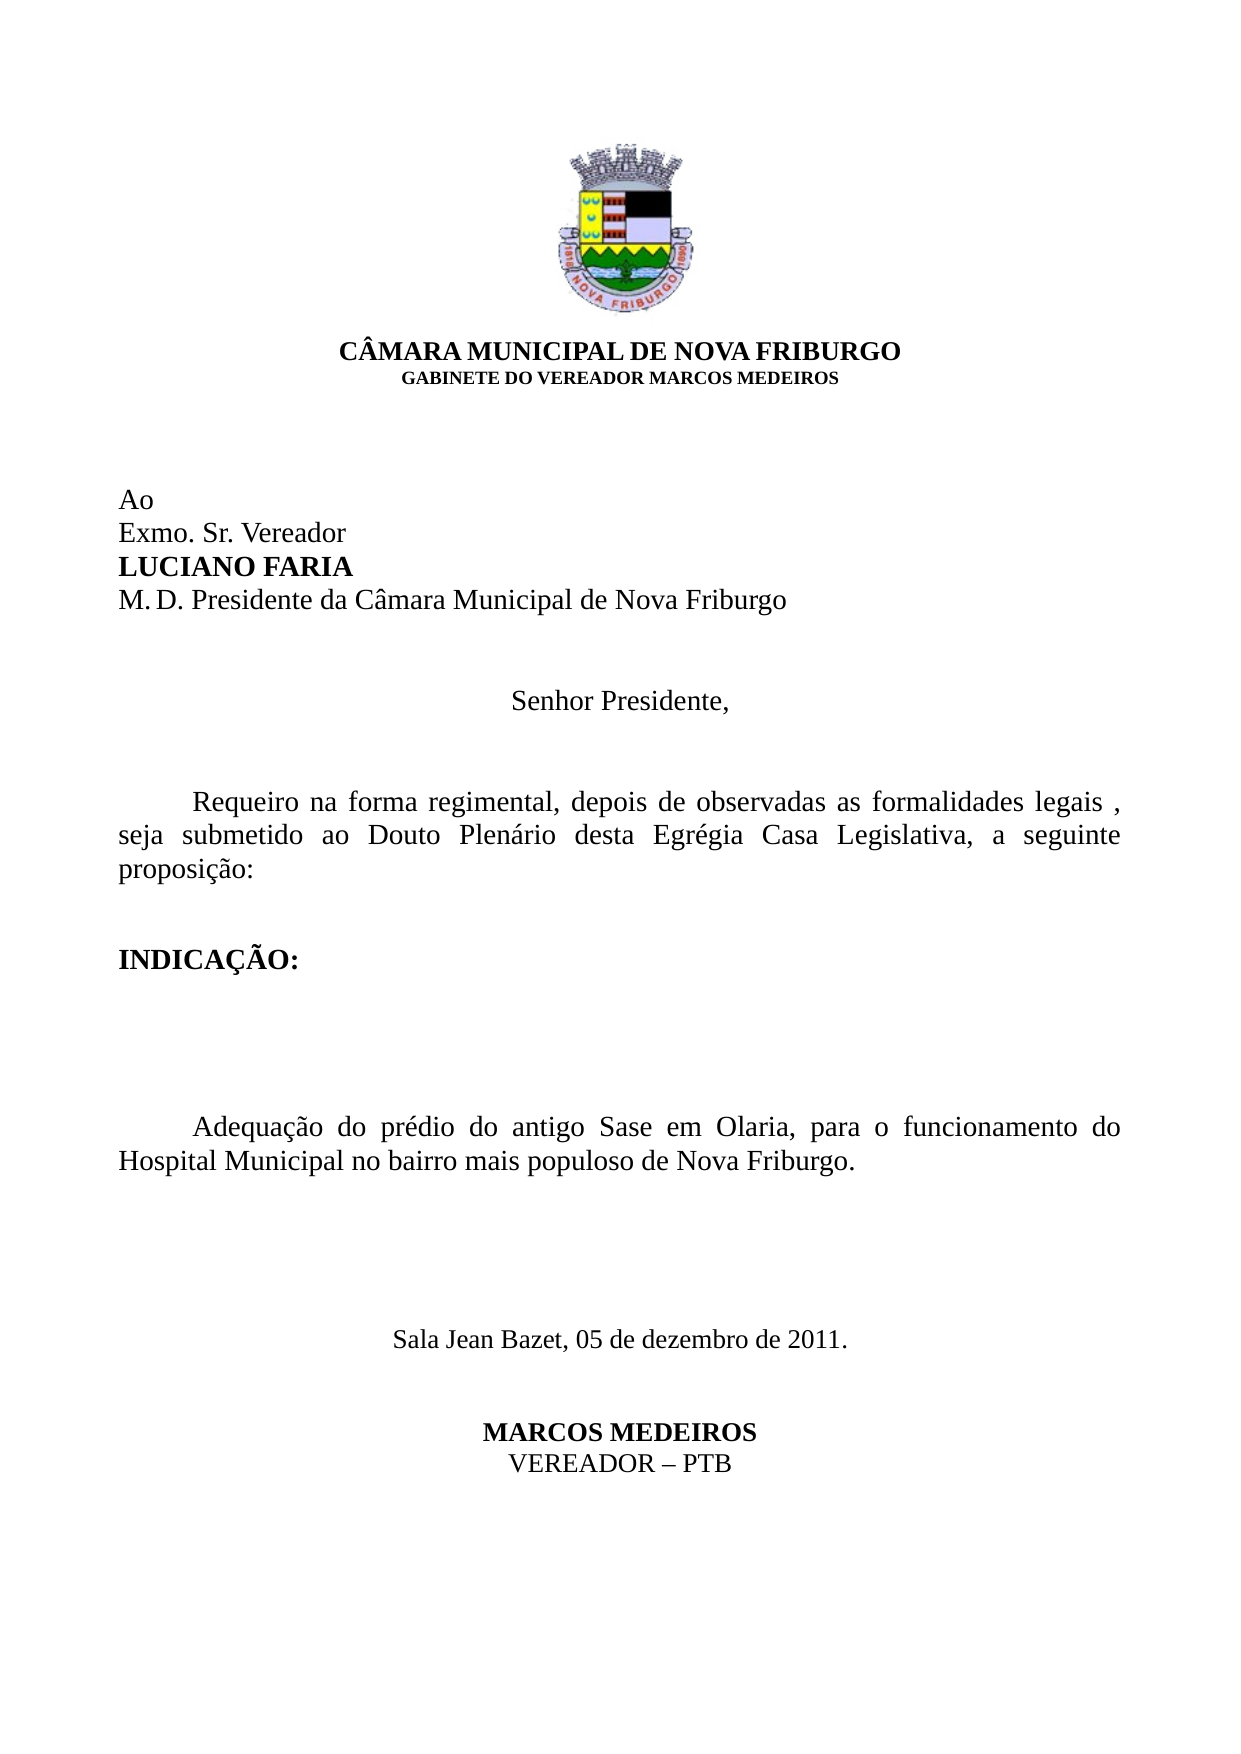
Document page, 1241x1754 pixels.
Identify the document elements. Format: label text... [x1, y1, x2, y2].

text Ao [118, 482, 1122, 515]
list D. Presidente da Câmara Municipal de Nova Friburgo [118, 582, 1122, 616]
text MARCOS MEDEIROS [118, 1416, 1122, 1447]
text LUCIANO FARIA [118, 549, 1122, 582]
text Requeiro na forma regimental, depois de observadas as formalidades legais , seja submetido ao Douto Plenário desta Egrégia Casa Legislativa, a seguinte proposição: [118, 784, 1122, 884]
text Adequação do prédio do antigo Sase em Olaria, para o funcionamento do Hospital Municipal no bairro mais populoso de Nova Friburgo. [118, 1109, 1122, 1177]
text Exmo. Sr. Vereador [118, 515, 1122, 549]
text GABINETE DO VEREADOR MARCOS MEDEIROS [118, 367, 1122, 388]
text VEREADOR – PTB [118, 1447, 1122, 1479]
text INDICAÇÃO: [118, 942, 1122, 975]
text Senhor Presidente, [118, 683, 1122, 717]
text CÂMARA MUNICIPAL DE NOVA FRIBURGO [118, 335, 1122, 367]
picture [537, 127, 703, 327]
text Sala Jean Bazet, 05 de dezembro de 2011. [118, 1323, 1122, 1354]
